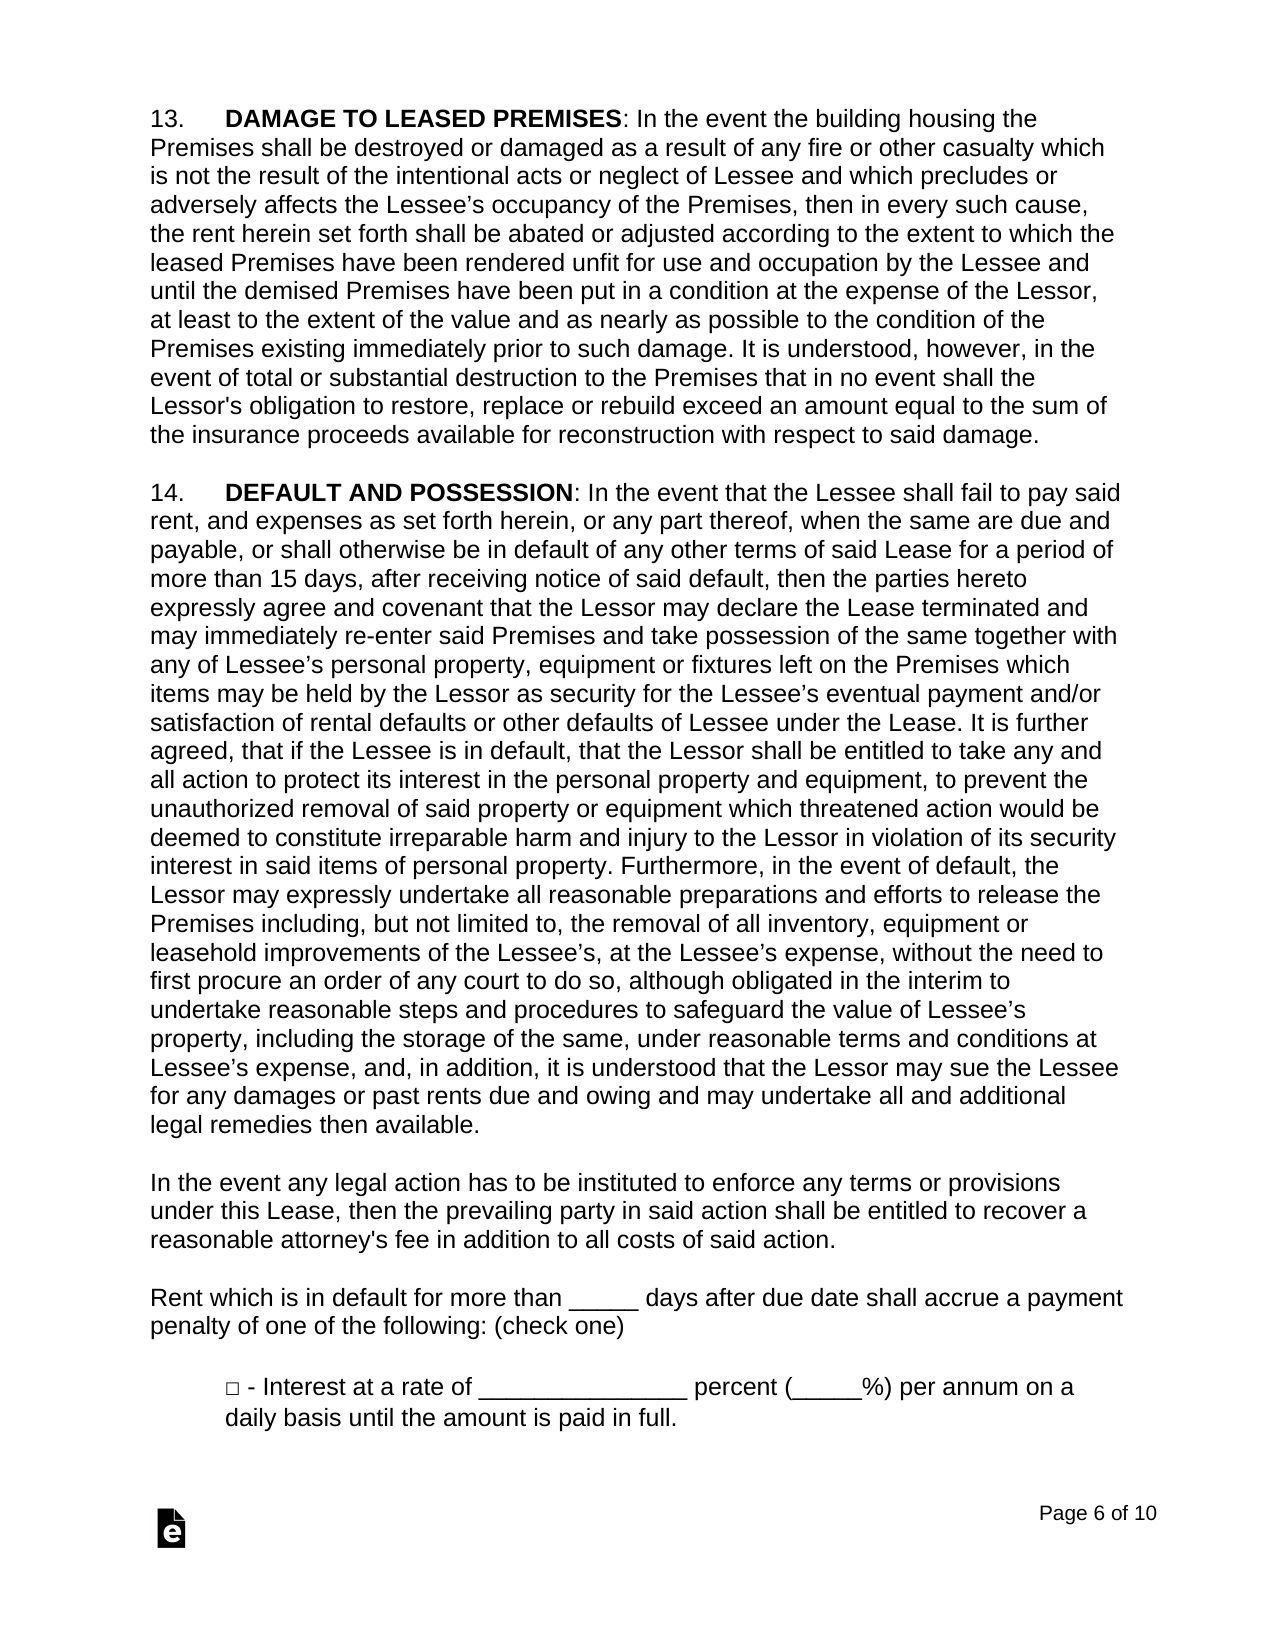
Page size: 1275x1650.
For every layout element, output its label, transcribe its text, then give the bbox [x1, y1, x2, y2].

text 14. DEFAULT AND POSSESSION: In the event that the Lessee shall fail to pay said rent, and expenses as set forth herein, or any part thereof, when the same are due and payable, or shall otherwise be in default of any other terms of said Lease for a period of more than 15 days, after receiving notice of said default, then the parties hereto expressly agree and covenant that the Lessor may declare the Lease terminated and may immediately re-enter said Premises and take possession of the same together with any of Lessee’s personal property, equipment or fixtures left on the Premises which items may be held by the Lessor as security for the Lessee’s eventual payment and/or satisfaction of rental defaults or other defaults of Lessee under the Lease. It is further agreed, that if the Lessee is in default, that the Lessor shall be entitled to take any and all action to protect its interest in the personal property and equipment, to prevent the unauthorized removal of said property or equipment which threatened action would be deemed to constitute irreparable harm and injury to the Lessor in violation of its security interest in said items of personal property. Furthermore, in the event of default, the Lessor may expressly undertake all reasonable preparations and efforts to release the Premises including, but not limited to, the removal of all inventory, equipment or leasehold improvements of the Lessee’s, at the Lessee’s expense, without the need to first procure an order of any court to do so, although obligated in the interim to undertake reasonable steps and procedures to safeguard the value of Lessee’s property, including the storage of the same, under reasonable terms and conditions at Lessee’s expense, and, in addition, it is understood that the Lessor may sue the Lessee for any damages or past rents due and owing and may undertake all and additional legal remedies then available. [150, 477, 1125, 1139]
text 13. DAMAGE TO LEASED PREMISES: In the event the building housing the Premises shall be destroyed or damaged as a result of any fire or other casualty which is not the result of the intentional acts or neglect of Lessee and which precludes or adversely affects the Lessee’s occupancy of the Premises, then in every such cause, the rent herein set forth shall be abated or adjusted according to the extent to which the leased Premises have been rendered unfit for use and occupation by the Lessee and until the demised Premises have been put in a condition at the expense of the Lessor, at least to the extent of the value and as nearly as possible to the condition of the Premises existing immediately prior to such damage. It is understood, however, in the event of total or substantial destruction to the Premises that in no event shall the Lessor's obligation to restore, replace or rebuild exceed an amount equal to the sum of the insurance proceeds available for reconstruction with respect to said damage. [150, 104, 1125, 449]
text In the event any legal action has to be instituted to enforce any terms or provisions under this Lease, then the prevailing party in said action shall be entitled to recover a reasonable attorney's fee in addition to all costs of said action. [150, 1167, 1125, 1254]
text ☐ - Interest at a rate of _______________ percent (_____%) per annum on a daily basis until the amount is paid in full. [225, 1369, 1125, 1432]
text Rent which is in default for more than _____ days after due date shall accrue a payment penalty of one of the following: (check one) [150, 1282, 1125, 1340]
